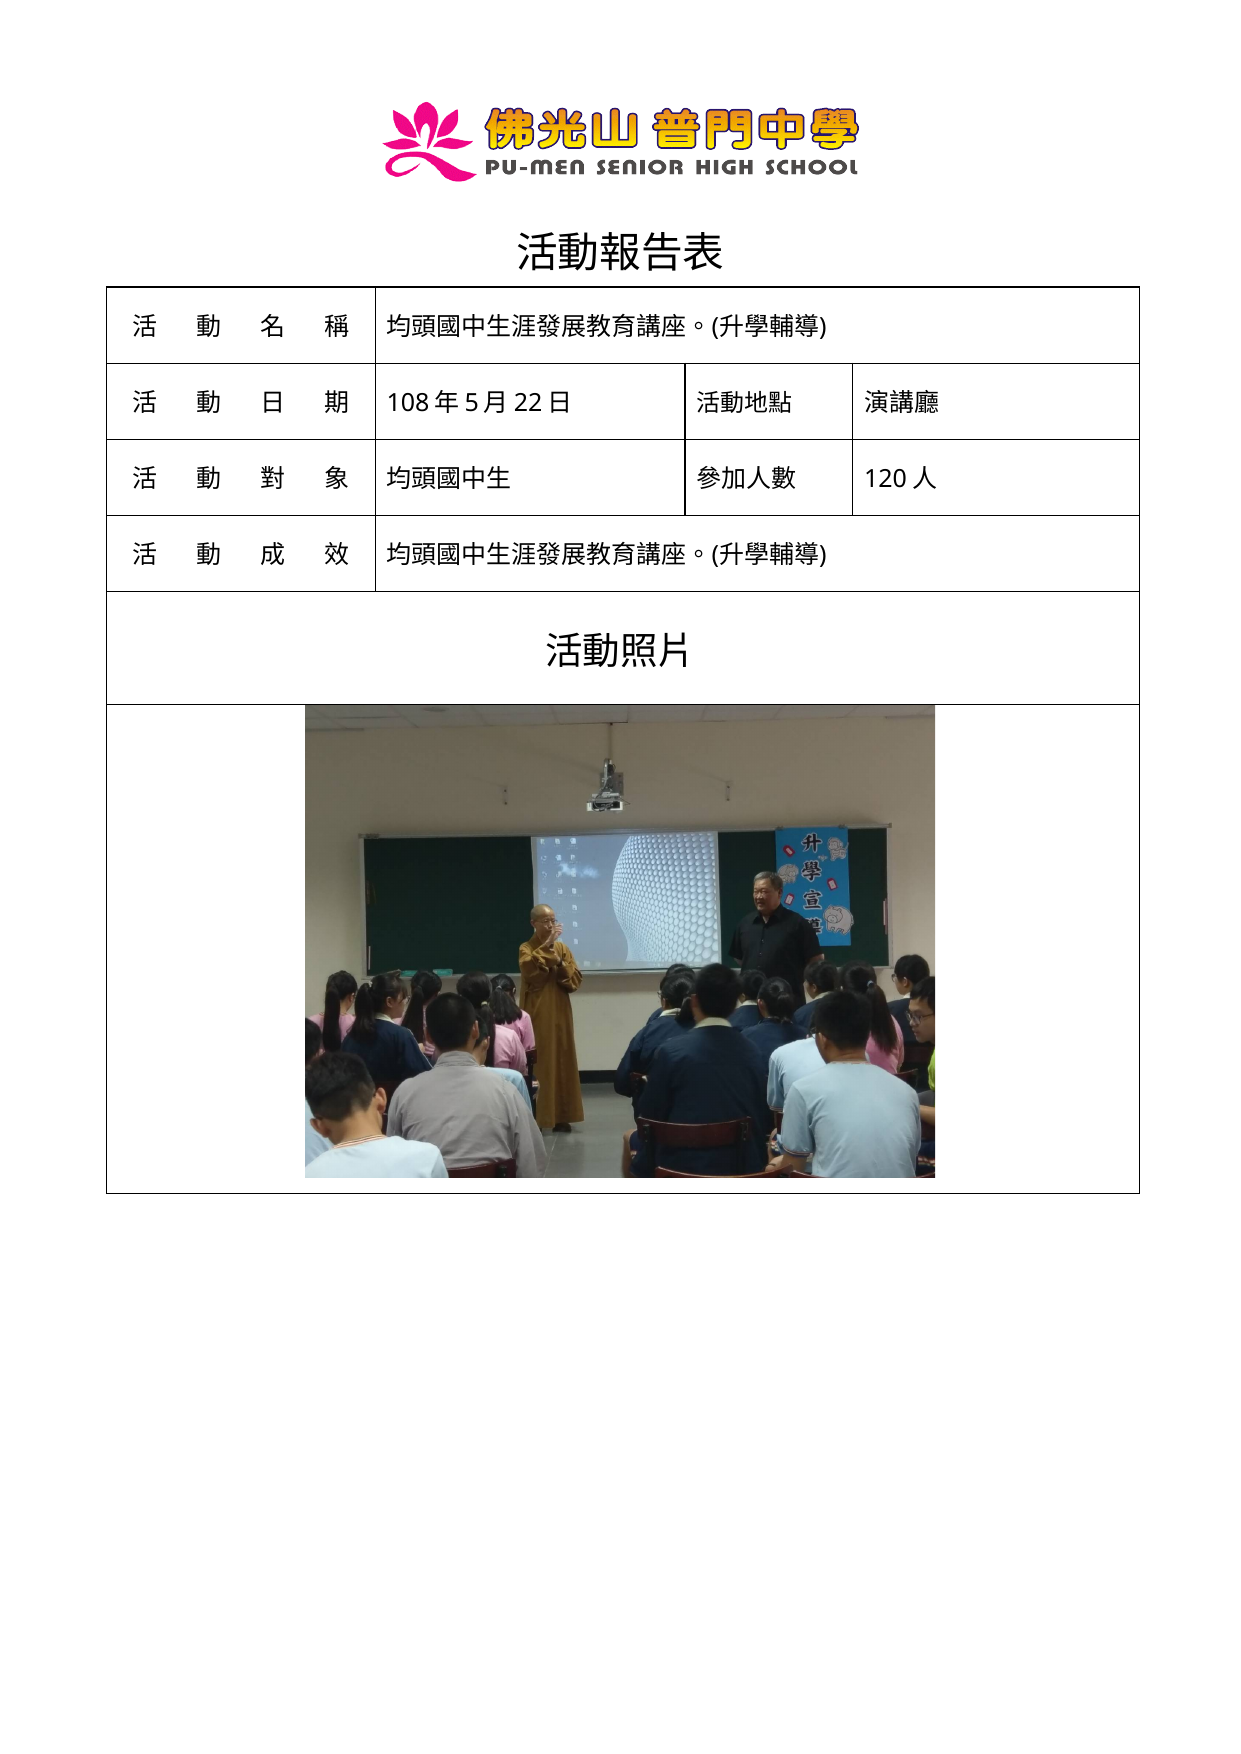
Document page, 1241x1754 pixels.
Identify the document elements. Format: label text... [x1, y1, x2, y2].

table_cell 均頭國中生涯發展教育講座。(升學輔導) [376, 516, 1139, 591]
table_cell 活動成效 [107, 516, 375, 591]
table_cell 活動照片 [107, 592, 1139, 704]
table_cell 活動對象 [107, 440, 375, 514]
text 活動報告表 [118, 211, 1122, 286]
picture [305, 705, 936, 1178]
table_cell 120人 [853, 440, 1139, 514]
picture [378, 98, 862, 185]
table_cell 參加人數 [686, 440, 852, 514]
table_cell 活動日期 [107, 364, 375, 438]
table_cell 均頭國中生 [376, 440, 684, 514]
table_cell [107, 705, 1139, 1193]
table_cell 演講廳 [853, 364, 1139, 438]
table_cell 活動地點 [686, 364, 852, 438]
table_header 活動名稱 [107, 288, 375, 362]
table_cell 108年5月22日 [376, 364, 684, 438]
table_header 均頭國中生涯發展教育講座。(升學輔導) [376, 288, 1139, 362]
